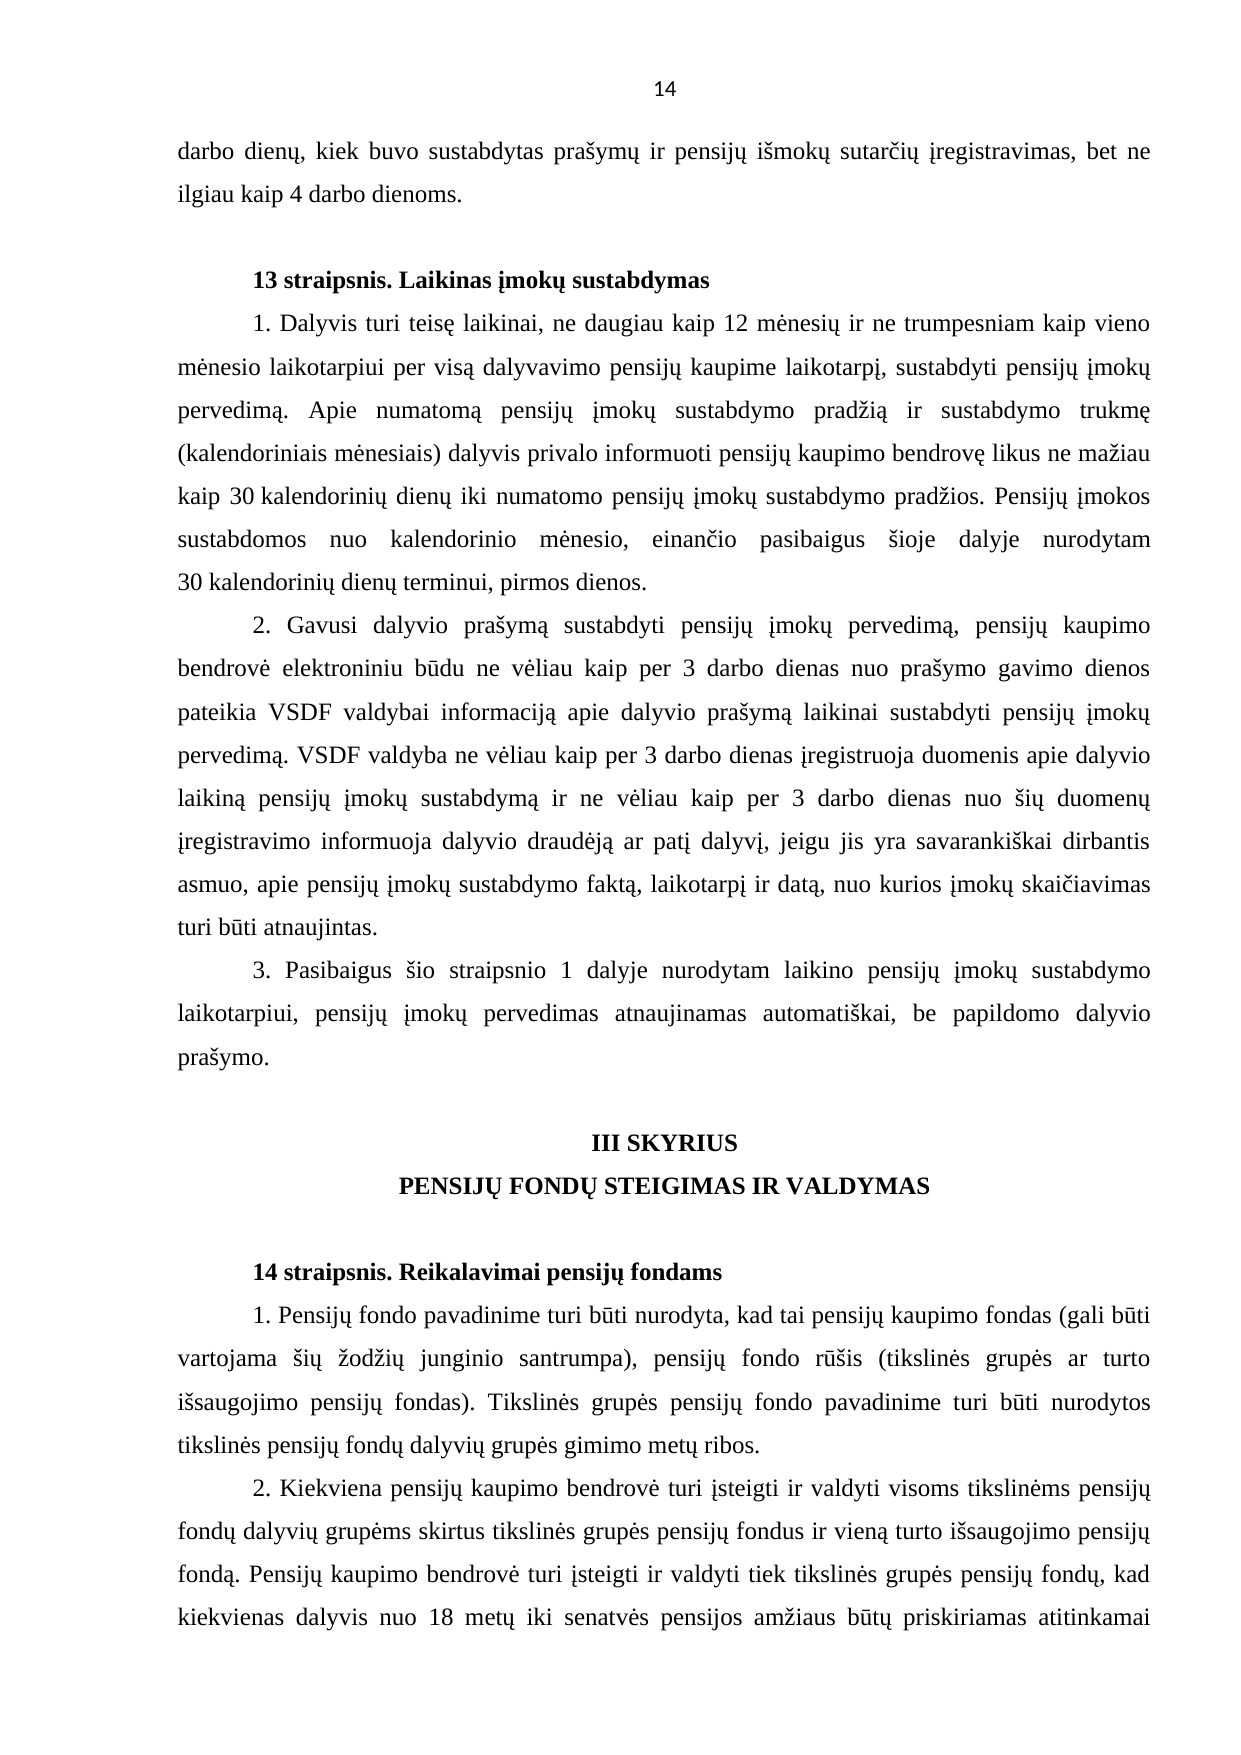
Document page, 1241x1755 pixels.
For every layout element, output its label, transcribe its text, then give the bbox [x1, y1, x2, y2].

text 1. Pensijų fondo pavadinime turi būti nurodyta, kad tai pensijų kaupimo fondas (gali būti vartojama šių žodžių junginio santrumpa), pensijų fondo rūšis (tikslinės grupės ar turto išsaugojimo pensijų fondas). Tikslinės grupės pensijų fondo pavadinime turi būti nurodytos tikslinės pensijų fondų dalyvių grupės gimimo metų ribos. [177, 1300, 1152, 1458]
text 3. Pasibaigus šio straipsnio 1 dalyje nurodytam laikino pensijų įmokų sustabdymo laikotarpiui, pensijų įmokų pervedimas atnaujinamas automatiškai, be papildomo dalyvio prašymo. [177, 955, 1152, 1070]
text III SKYRIUS [177, 1128, 1152, 1157]
text 2. Kiekviena pensijų kaupimo bendrovė turi įsteigti ir valdyti visoms tikslinėms pensijų fondų dalyvių grupėms skirtus tikslinės grupės pensijų fondus ir vieną turto išsaugojimo pensijų fondą. Pensijų kaupimo bendrovė turi įsteigti ir valdyti tiek tikslinės grupės pensijų fondų, kad kiekvienas dalyvis nuo 18 metų iki senatvės pensijos amžiaus būtų priskiriamas atitinkamai [177, 1473, 1152, 1631]
text darbo dienų, kiek buvo sustabdytas prašymų ir pensijų išmokų sutarčių įregistravimas, bet ne ilgiau kaip 4 darbo dienoms. [177, 136, 1152, 208]
text 13 straipsnis. Laikinas įmokų sustabdymas [177, 265, 1152, 294]
text PENSIJŲ FONDŲ STEIGIMAS IR VALDYMAS [177, 1171, 1152, 1200]
text 2. Gavusi dalyvio prašymą sustabdyti pensijų įmokų pervedimą, pensijų kaupimo bendrovė elektroniniu būdu ne vėliau kaip per 3 darbo dienas nuo prašymo gavimo dienos pateikia VSDF valdybai informaciją apie dalyvio prašymą laikinai sustabdyti pensijų įmokų pervedimą. VSDF valdyba ne vėliau kaip per 3 darbo dienas įregistruoja duomenis apie dalyvio laikiną pensijų įmokų sustabdymą ir ne vėliau kaip per 3 darbo dienas nuo šių duomenų įregistravimo informuoja dalyvio draudėją ar patį dalyvį, jeigu jis yra savarankiškai dirbantis asmuo, apie pensijų įmokų sustabdymo faktą, laikotarpį ir datą, nuo kurios įmokų skaičiavimas turi būti atnaujintas. [177, 610, 1152, 941]
text 14 straipsnis. Reikalavimai pensijų fondams [177, 1257, 1152, 1286]
text 1. Dalyvis turi teisę laikinai, ne daugiau kaip 12 mėnesių ir ne trumpesniam kaip vieno mėnesio laikotarpiui per visą dalyvavimo pensijų kaupime laikotarpį, sustabdyti pensijų įmokų pervedimą. Apie numatomą pensijų įmokų sustabdymo pradžią ir sustabdymo trukmę (kalendoriniais mėnesiais) dalyvis privalo informuoti pensijų kaupimo bendrovę likus ne mažiau kaip 30 kalendorinių dienų iki numatomo pensijų įmokų sustabdymo pradžios. Pensijų įmokos sustabdomos nuo kalendorinio mėnesio, einančio pasibaigus šioje dalyje nurodytam 30 kalendorinių dienų terminui, pirmos dienos. [177, 308, 1152, 596]
